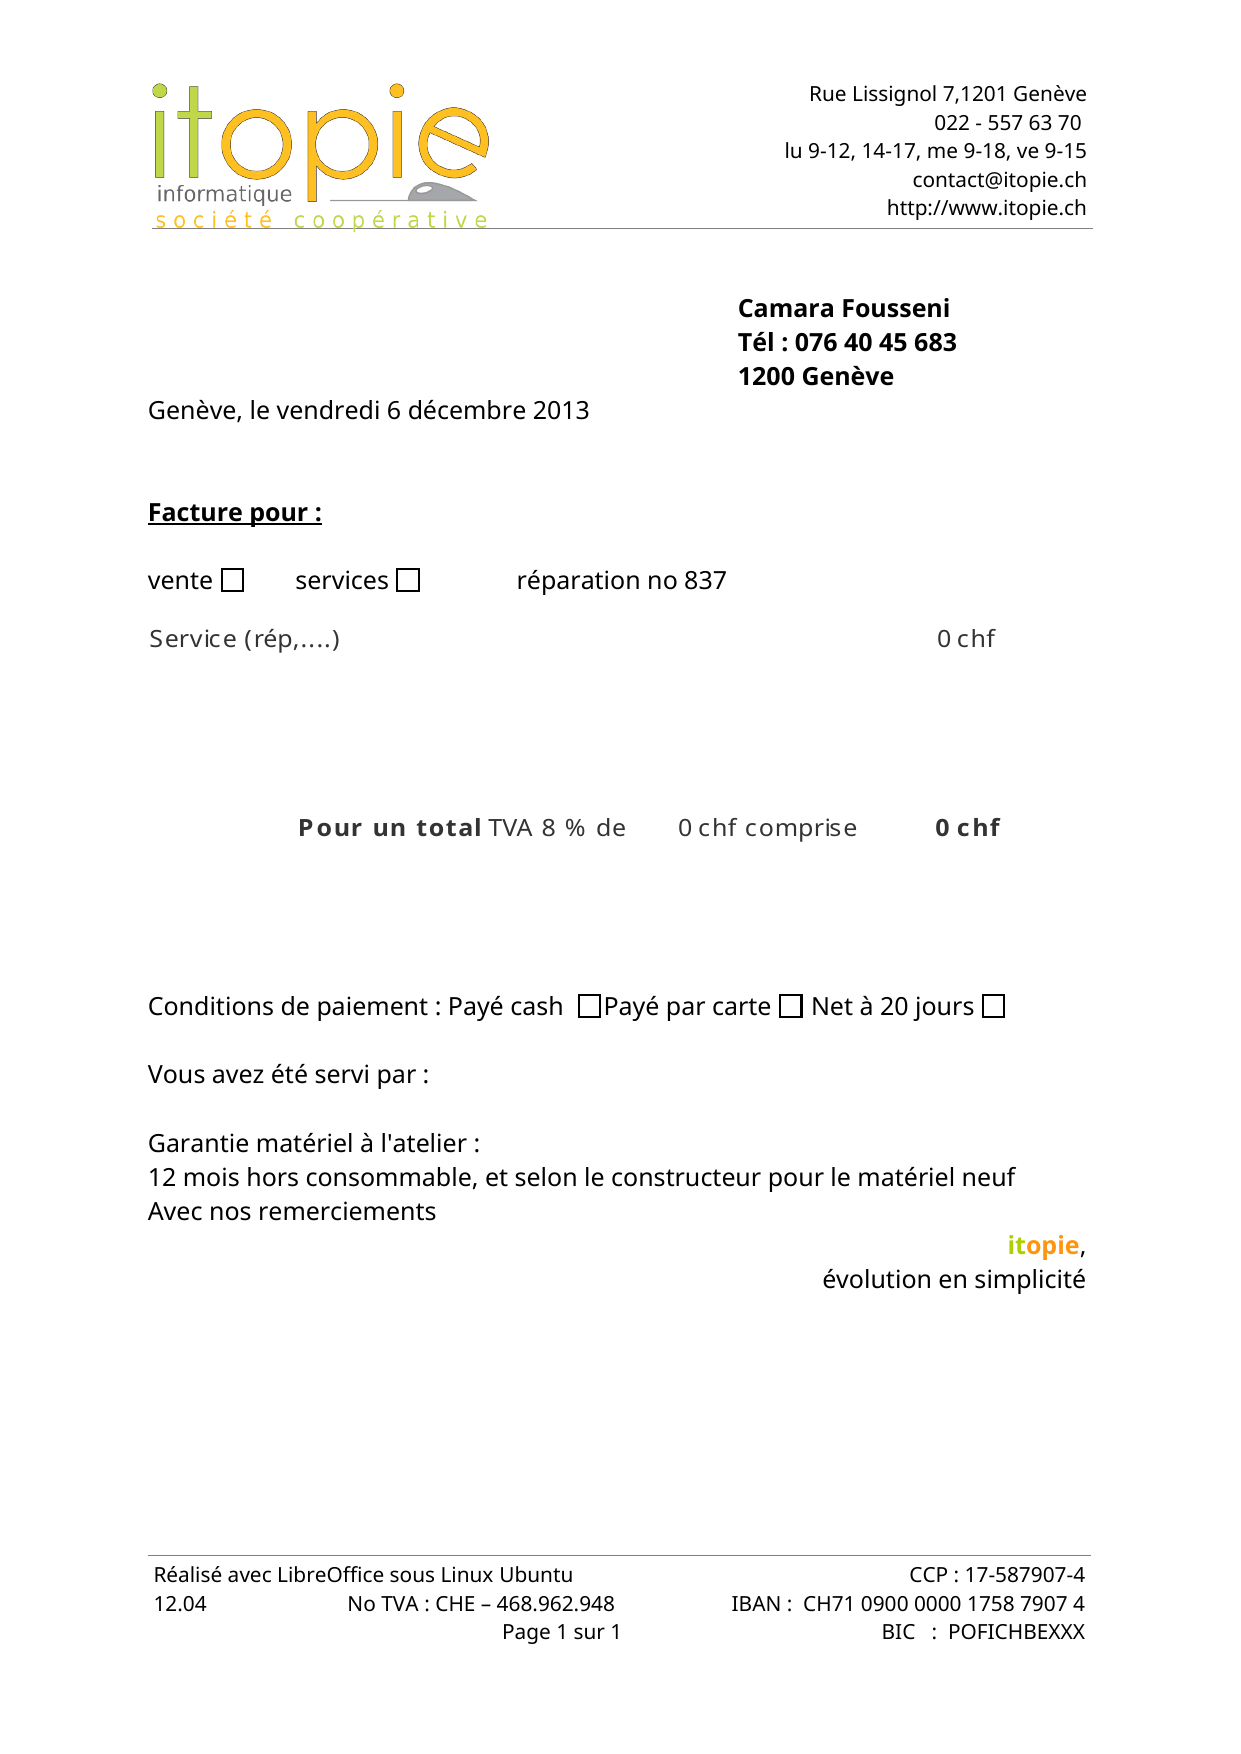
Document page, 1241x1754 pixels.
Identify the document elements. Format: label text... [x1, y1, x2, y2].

text Tél : 076 40 45 683 [148, 324, 1093, 358]
text Garantie matériel à l'atelier : [148, 1125, 1093, 1159]
text Facture pour : [148, 495, 1093, 529]
text Vous avez été servi par : [148, 1057, 1093, 1091]
text Conditions de paiement : Payé cash Payé par carte Net à 20 jours [148, 989, 1093, 1023]
text itopie, [148, 1227, 1093, 1262]
text Camara Fousseni [148, 290, 1093, 324]
picture [138, 72, 500, 244]
text 1200 Genève [148, 358, 1093, 392]
text Genève, le vendredi 6 décembre 2013 [148, 392, 1093, 427]
text Avec nos remerciements [148, 1193, 1093, 1227]
text évolution en simplicité [148, 1262, 1093, 1296]
text 12 mois hors consommable, et selon le constructeur pour le matériel neuf [148, 1159, 1093, 1193]
text vente services réparation no 837 [148, 563, 1093, 597]
